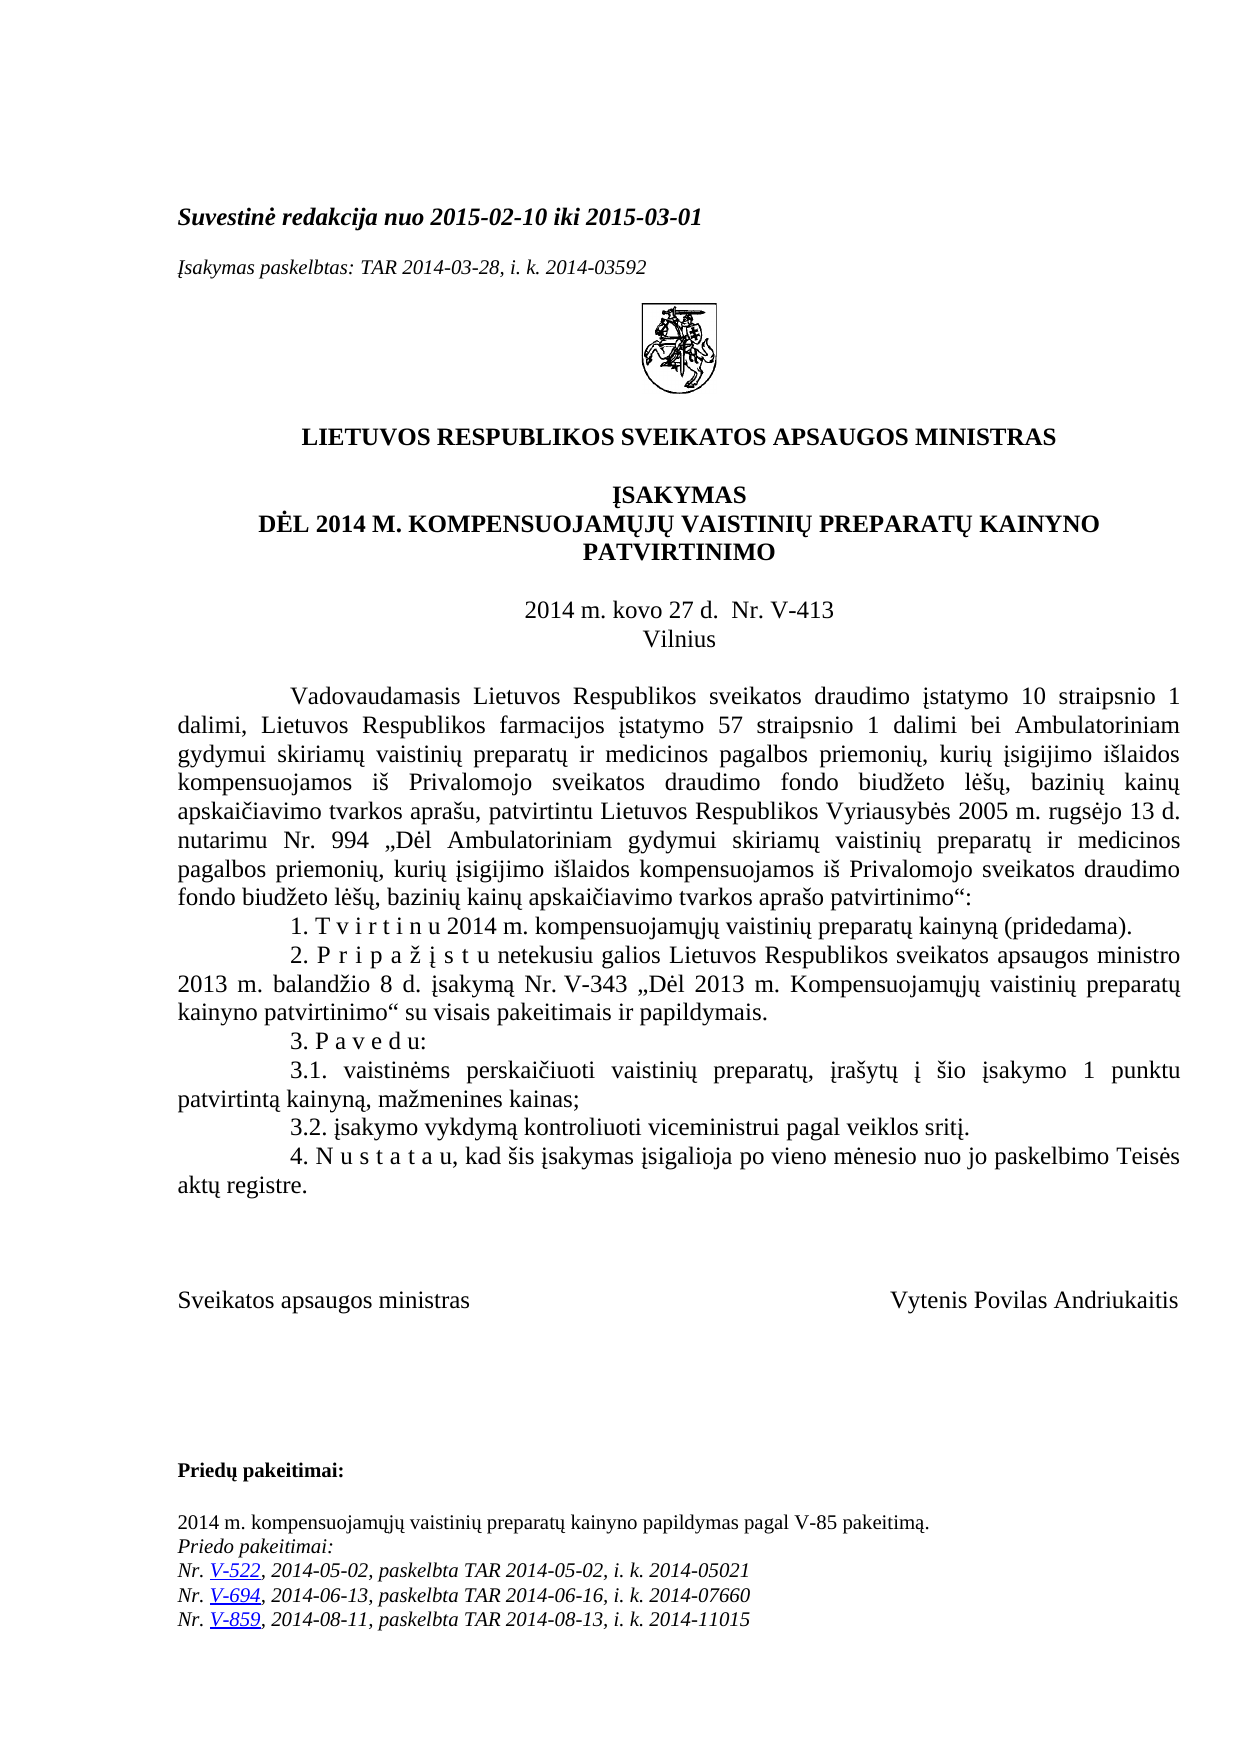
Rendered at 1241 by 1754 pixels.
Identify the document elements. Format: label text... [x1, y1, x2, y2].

text 3.1. vaistinėms perskaičiuoti vaistinių preparatų, įrašytų į šio įsakymo 1 punktu patvirtintą kainyną, mažmenines kainas; [177, 1055, 1181, 1112]
text ĮSAKYMAS [177, 480, 1181, 509]
text 3.2. įsakymo vykdymą kontroliuoti viceministrui pagal veiklos sritį. [177, 1112, 1181, 1141]
text DĖL 2014 M. KOMPENSUOJAMŲJŲ VAISTINIŲ PREPARATŲ KAINYNO PATVIRTINIMO [177, 509, 1181, 566]
text 2014 m. kompensuojamųjų vaistinių preparatų kainyno papildymas pagal V-85 pakeitimą. [177, 1510, 1181, 1534]
text 2014 m. kovo 27 d. Nr. V-413 [177, 595, 1181, 624]
text Įsakymas paskelbtas: TAR 2014-03-28, i. k. 2014-03592 [177, 255, 1181, 279]
text LIETUVOS RESPUBLIKOS SVEIKATOS APSAUGOS MINISTRAS [177, 422, 1181, 451]
text Nr. V-522, 2014-05-02, paskelbta TAR 2014-05-02, i. k. 2014-05021 [177, 1558, 1181, 1582]
text 2. P r i p a ž į s t u netekusiu galios Lietuvos Respublikos sveikatos apsaugos ministro 2013 m. balandžio 8 d. įsakymą Nr. V-343 „Dėl 2013 m. Kompensuojamųjų vaistinių preparatų kainyno patvirtinimo“ su visais pakeitimais ir papildymais. [177, 940, 1181, 1026]
text 4. N u s t a t a u, kad šis įsakymas įsigalioja po vieno mėnesio nuo jo paskelbimo Teisės aktų registre. [177, 1141, 1181, 1199]
text Vadovaudamasis Lietuvos Respublikos sveikatos draudimo įstatymo 10 straipsnio 1 dalimi, Lietuvos Respublikos farmacijos įstatymo 57 straipsnio 1 dalimi bei Ambulatoriniam gydymui skiriamų vaistinių preparatų ir medicinos pagalbos priemonių, kurių įsigijimo išlaidos kompensuojamos iš Privalomojo sveikatos draudimo fondo biudžeto lėšų, bazinių kainų apskaičiavimo tvarkos aprašu, patvirtintu Lietuvos Respublikos Vyriausybės 2005 m. rugsėjo 13 d. nutarimu Nr. 994 „Dėl Ambulatoriniam gydymui skiriamų vaistinių preparatų ir medicinos pagalbos priemonių, kurių įsigijimo išlaidos kompensuojamos iš Privalomojo sveikatos draudimo fondo biudžeto lėšų, bazinių kainų apskaičiavimo tvarkos aprašo patvirtinimo“: [177, 681, 1181, 911]
text Nr. V-694, 2014-06-13, paskelbta TAR 2014-06-16, i. k. 2014-07660 [177, 1582, 1181, 1607]
text Priedo pakeitimai: [177, 1534, 1181, 1558]
text Suvestinė redakcija nuo 2015-02-10 iki 2015-03-01 [177, 202, 1181, 231]
text 3. P a v e d u: [177, 1026, 1181, 1055]
text Priedų pakeitimai: [177, 1457, 1181, 1482]
text Nr. V-859, 2014-08-11, paskelbta TAR 2014-08-13, i. k. 2014-11015 [177, 1607, 1181, 1631]
text 1. T v i r t i n u 2014 m. kompensuojamųjų vaistinių preparatų kainyną (pridedama). [177, 911, 1181, 940]
text Sveikatos apsaugos ministras Vytenis Povilas Andriukaitis [177, 1285, 1181, 1314]
text Vilnius [177, 624, 1181, 652]
